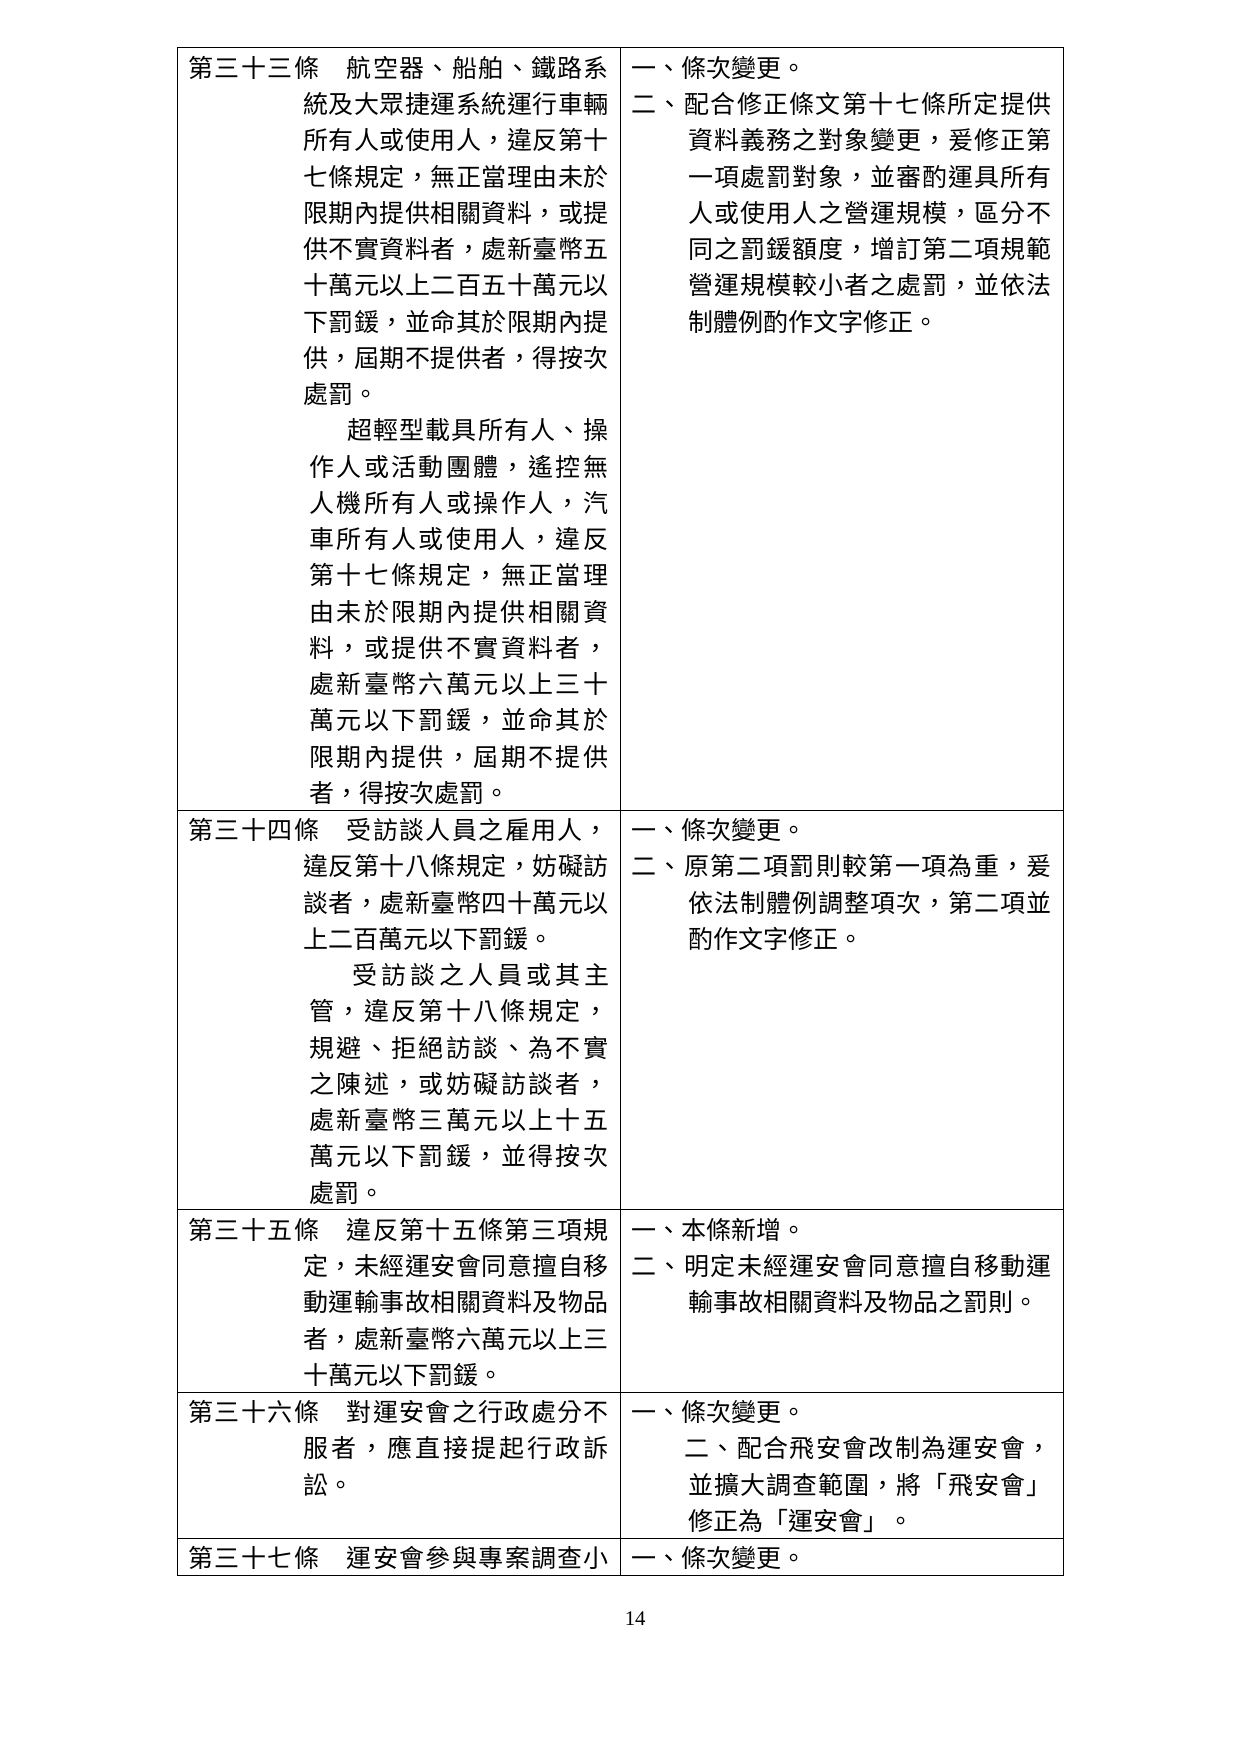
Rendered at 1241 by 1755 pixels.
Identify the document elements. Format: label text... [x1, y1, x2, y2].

table_cell 一、條次變更。 [621, 1539, 1063, 1575]
table_cell 一、本條新增。 二、明定未經運安會同意擅自移動運輸事故相關資料及物品之罰則。 [621, 1210, 1063, 1392]
table_cell 一、條次變更。 二、配合修正條文第十七條所定提供資料義務之對象變更，爰修正第一項處罰對象，並審酌運具所有人或使用人之營運規模，區分不同之罰鍰額度，增訂第二項規範營運規模較小者之處罰，並依法制體例酌作文字修正。 [621, 48, 1063, 809]
table_cell 第三十六條 對運安會之行政處分不服者，應直接提起行政訴訟。 [178, 1393, 620, 1538]
table_cell 第三十三條 航空器、船舶、鐵路系統及大眾捷運系統運行車輛所有人或使用人，違反第十七條規定，無正當理由未於限期內提供相關資料，或提供不實資料者，處新臺幣五十萬元以上二百五十萬元以下罰鍰，並命其於限期內提供，屆期不提供者，得按次處罰。 超輕型載具所有人、操作人或活動團體，遙控無人機所有人或操作人，汽車所有人或使用人，違反第十七條規定，無正當理由未於限期內提供相關資料，或提供不實資料者，處新臺幣六萬元以上三十萬元以下罰鍰，並命其於限期內提供，屆期不提供者，得按次處罰。 [178, 48, 620, 809]
table_cell 第三十七條 運安會參與專案調查小 [178, 1539, 620, 1575]
table_cell 第三十五條 違反第十五條第三項規定，未經運安會同意擅自移動運輸事故相關資料及物品者，處新臺幣六萬元以上三十萬元以下罰鍰。 [178, 1210, 620, 1392]
table_cell 一、條次變更。 二、配合飛安會改制為運安會，並擴大調查範圍，將「飛安會」修正為「運安會」。 [621, 1393, 1063, 1538]
table_cell 第三十四條 受訪談人員之雇用人，違反第十八條規定，妨礙訪談者，處新臺幣四十萬元以上二百萬元以下罰鍰。 受訪談之人員或其主管，違反第十八條規定，規避、拒絕訪談、為不實之陳述，或妨礙訪談者，處新臺幣三萬元以上十五萬元以下罰鍰，並得按次處罰。 [178, 811, 620, 1209]
table_cell 一、條次變更。 二、原第二項罰則較第一項為重，爰依法制體例調整項次，第二項並酌作文字修正。 [621, 811, 1063, 1209]
